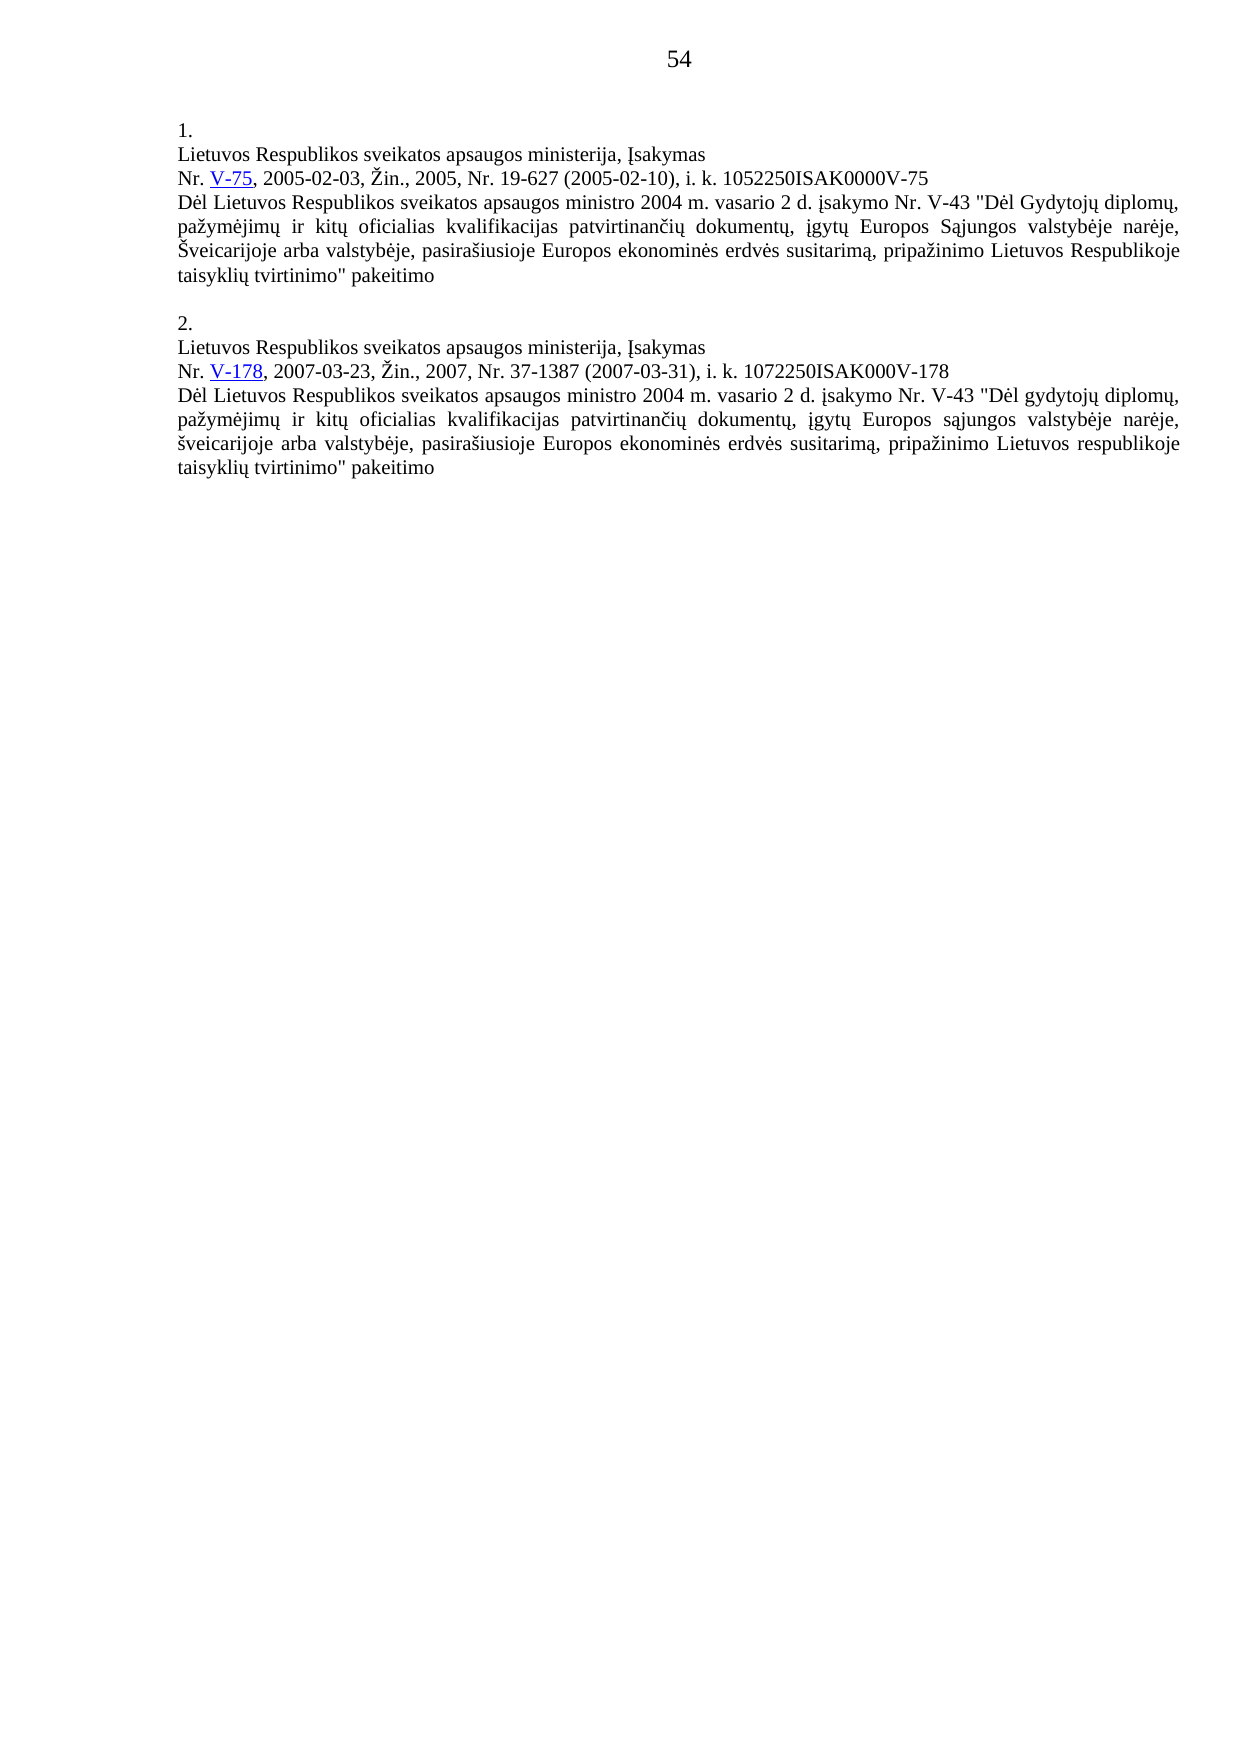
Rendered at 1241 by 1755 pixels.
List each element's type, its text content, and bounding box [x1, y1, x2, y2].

text Lietuvos Respublikos sveikatos apsaugos ministerija, Įsakymas [177, 335, 1181, 359]
text Nr. V-178, 2007-03-23, Žin., 2007, Nr. 37-1387 (2007-03-31), i. k. 1072250ISAK000V-178 [177, 359, 1181, 383]
text 2. [177, 311, 1181, 335]
text Lietuvos Respublikos sveikatos apsaugos ministerija, Įsakymas [177, 142, 1181, 166]
text Dėl Lietuvos Respublikos sveikatos apsaugos ministro 2004 m. vasario 2 d. įsakymo Nr. V-43 "Dėl Gydytojų diplomų, pažymėjimų ir kitų oficialias kvalifikacijas patvirtinančių dokumentų, įgytų Europos Sąjungos valstybėje narėje, Šveicarijoje arba valstybėje, pasirašiusioje Europos ekonominės erdvės susitarimą, pripažinimo Lietuvos Respublikoje taisyklių tvirtinimo" pakeitimo [177, 190, 1181, 287]
text 1. [177, 118, 1181, 142]
text Nr. V-75, 2005-02-03, Žin., 2005, Nr. 19-627 (2005-02-10), i. k. 1052250ISAK0000V-75 [177, 166, 1181, 190]
text Dėl Lietuvos Respublikos sveikatos apsaugos ministro 2004 m. vasario 2 d. įsakymo Nr. V-43 "Dėl gydytojų diplomų, pažymėjimų ir kitų oficialias kvalifikacijas patvirtinančių dokumentų, įgytų Europos sąjungos valstybėje narėje, šveicarijoje arba valstybėje, pasirašiusioje Europos ekonominės erdvės susitarimą, pripažinimo Lietuvos respublikoje taisyklių tvirtinimo" pakeitimo [177, 383, 1181, 479]
